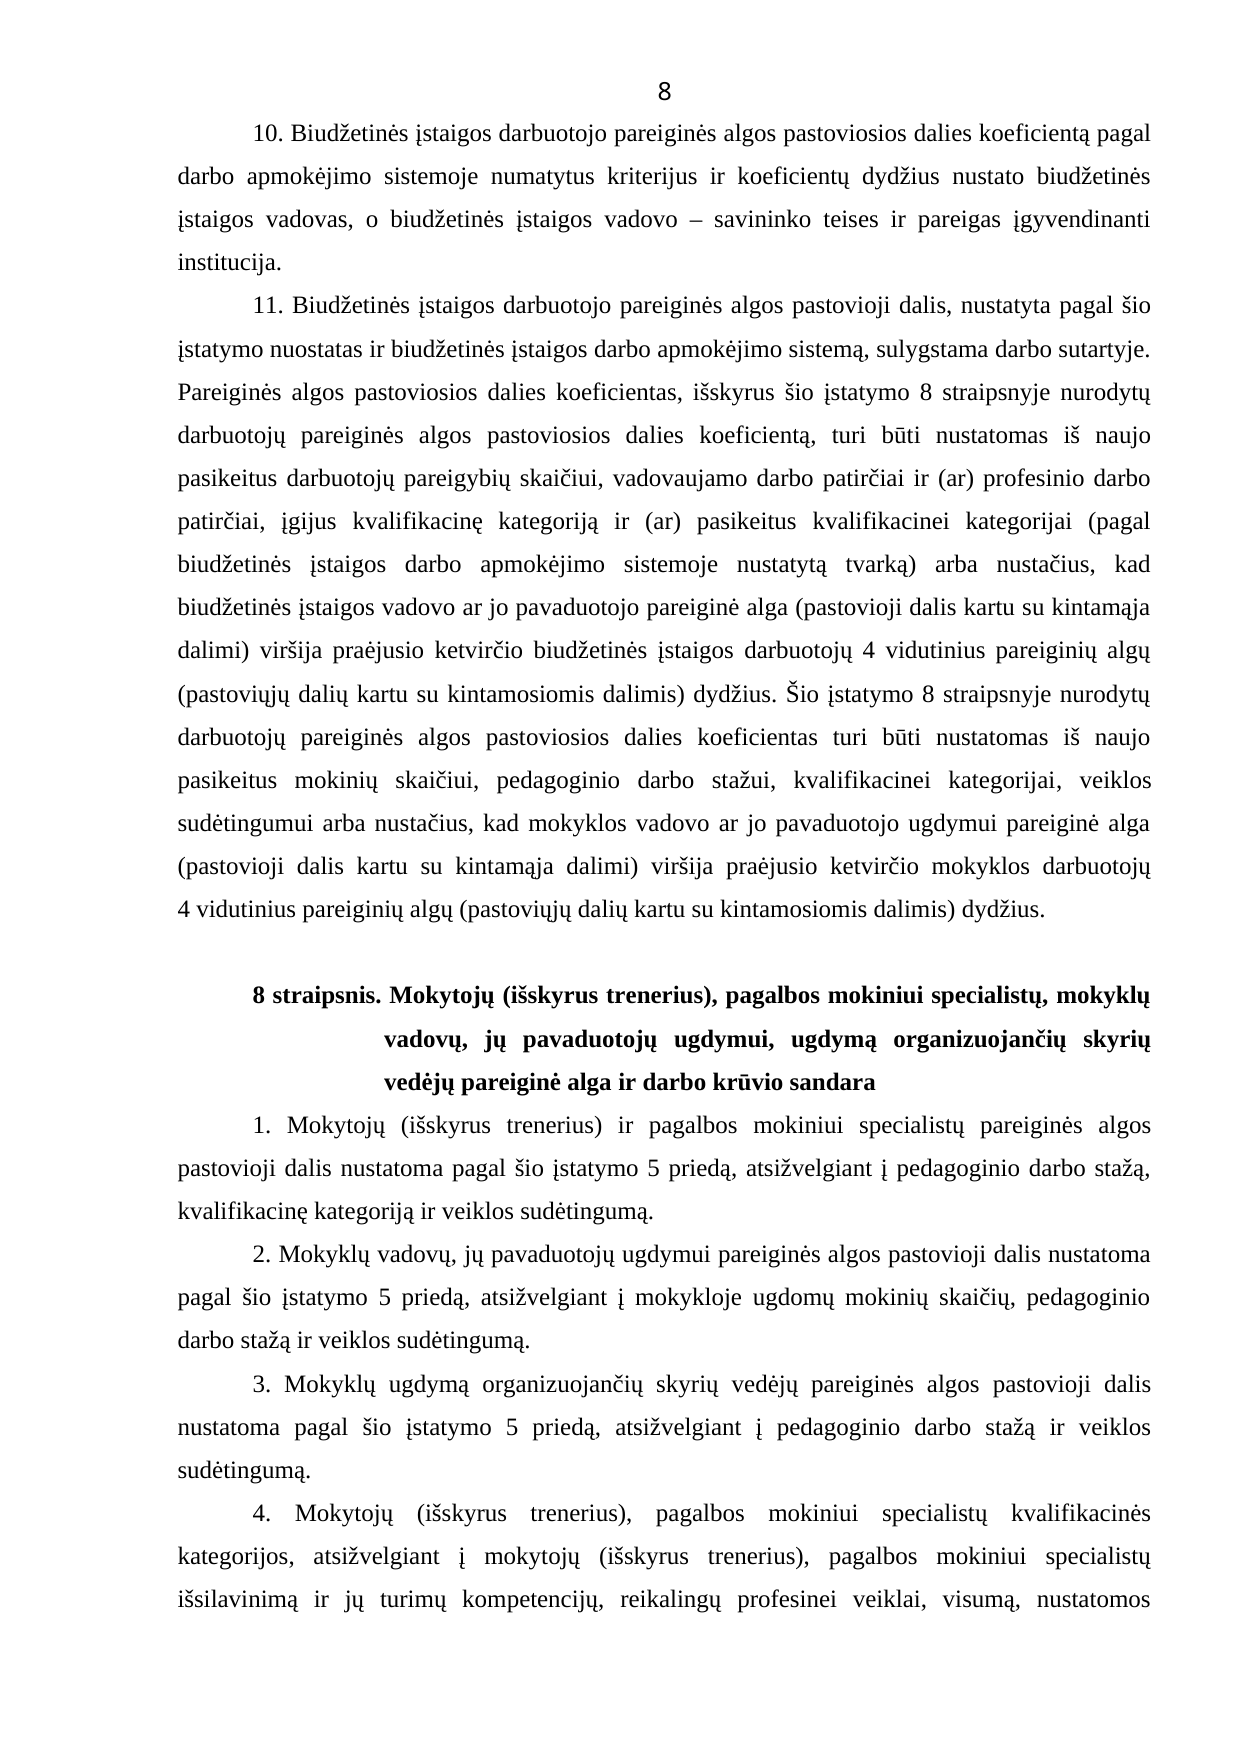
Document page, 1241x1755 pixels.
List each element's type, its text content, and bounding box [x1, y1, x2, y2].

text 8 straipsnis. Mokytojų (išskyrus trenerius), pagalbos mokiniui specialistų, mokyklų vadovų, jų pavaduotojų ugdymui, ugdymą organizuojančių skyrių vedėjų pareiginė alga ir darbo krūvio sandara [252, 981, 1152, 1096]
text 11. Biudžetinės įstaigos darbuotojo pareiginės algos pastovioji dalis, nustatyta pagal šio įstatymo nuostatas ir biudžetinės įstaigos darbo apmokėjimo sistemą, sulygstama darbo sutartyje. Pareiginės algos pastoviosios dalies koeficientas, išskyrus šio įstatymo 8 straipsnyje nurodytų darbuotojų pareiginės algos pastoviosios dalies koeficientą, turi būti nustatomas iš naujo pasikeitus darbuotojų pareigybių skaičiui, vadovaujamo darbo patirčiai ir (ar) profesinio darbo patirčiai, įgijus kvalifikacinę kategoriją ir (ar) pasikeitus kvalifikacinei kategorijai (pagal biudžetinės įstaigos darbo apmokėjimo sistemoje nustatytą tvarką) arba nustačius, kad biudžetinės įstaigos vadovo ar jo pavaduotojo pareiginė alga (pastovioji dalis kartu su kintamąja dalimi) viršija praėjusio ketvirčio biudžetinės įstaigos darbuotojų 4 vidutinius pareiginių algų (pastoviųjų dalių kartu su kintamosiomis dalimis) dydžius. Šio įstatymo 8 straipsnyje nurodytų darbuotojų pareiginės algos pastoviosios dalies koeficientas turi būti nustatomas iš naujo pasikeitus mokinių skaičiui, pedagoginio darbo stažui, kvalifikacinei kategorijai, veiklos sudėtingumui arba nustačius, kad mokyklos vadovo ar jo pavaduotojo ugdymui pareiginė alga (pastovioji dalis kartu su kintamąja dalimi) viršija praėjusio ketvirčio mokyklos darbuotojų 4 vidutinius pareiginių algų (pastoviųjų dalių kartu su kintamosiomis dalimis) dydžius. [177, 291, 1152, 923]
text 3. Mokyklų ugdymą organizuojančių skyrių vedėjų pareiginės algos pastovioji dalis nustatoma pagal šio įstatymo 5 priedą, atsižvelgiant į pedagoginio darbo stažą ir veiklos sudėtingumą. [177, 1369, 1152, 1484]
text 2. Mokyklų vadovų, jų pavaduotojų ugdymui pareiginės algos pastovioji dalis nustatoma pagal šio įstatymo 5 priedą, atsižvelgiant į mokykloje ugdomų mokinių skaičių, pedagoginio darbo stažą ir veiklos sudėtingumą. [177, 1239, 1152, 1354]
text 4. Mokytojų (išskyrus trenerius), pagalbos mokiniui specialistų kvalifikacinės kategorijos, atsižvelgiant į mokytojų (išskyrus trenerius), pagalbos mokiniui specialistų išsilavinimą ir jų turimų kompetencijų, reikalingų profesinei veiklai, visumą, nustatomos [177, 1498, 1152, 1613]
text 10. Biudžetinės įstaigos darbuotojo pareiginės algos pastoviosios dalies koeficientą pagal darbo apmokėjimo sistemoje numatytus kriterijus ir koeficientų dydžius nustato biudžetinės įstaigos vadovas, o biudžetinės įstaigos vadovo – savininko teises ir pareigas įgyvendinanti institucija. [177, 118, 1152, 276]
text 1. Mokytojų (išskyrus trenerius) ir pagalbos mokiniui specialistų pareiginės algos pastovioji dalis nustatoma pagal šio įstatymo 5 priedą, atsižvelgiant į pedagoginio darbo stažą, kvalifikacinę kategoriją ir veiklos sudėtingumą. [177, 1110, 1152, 1225]
